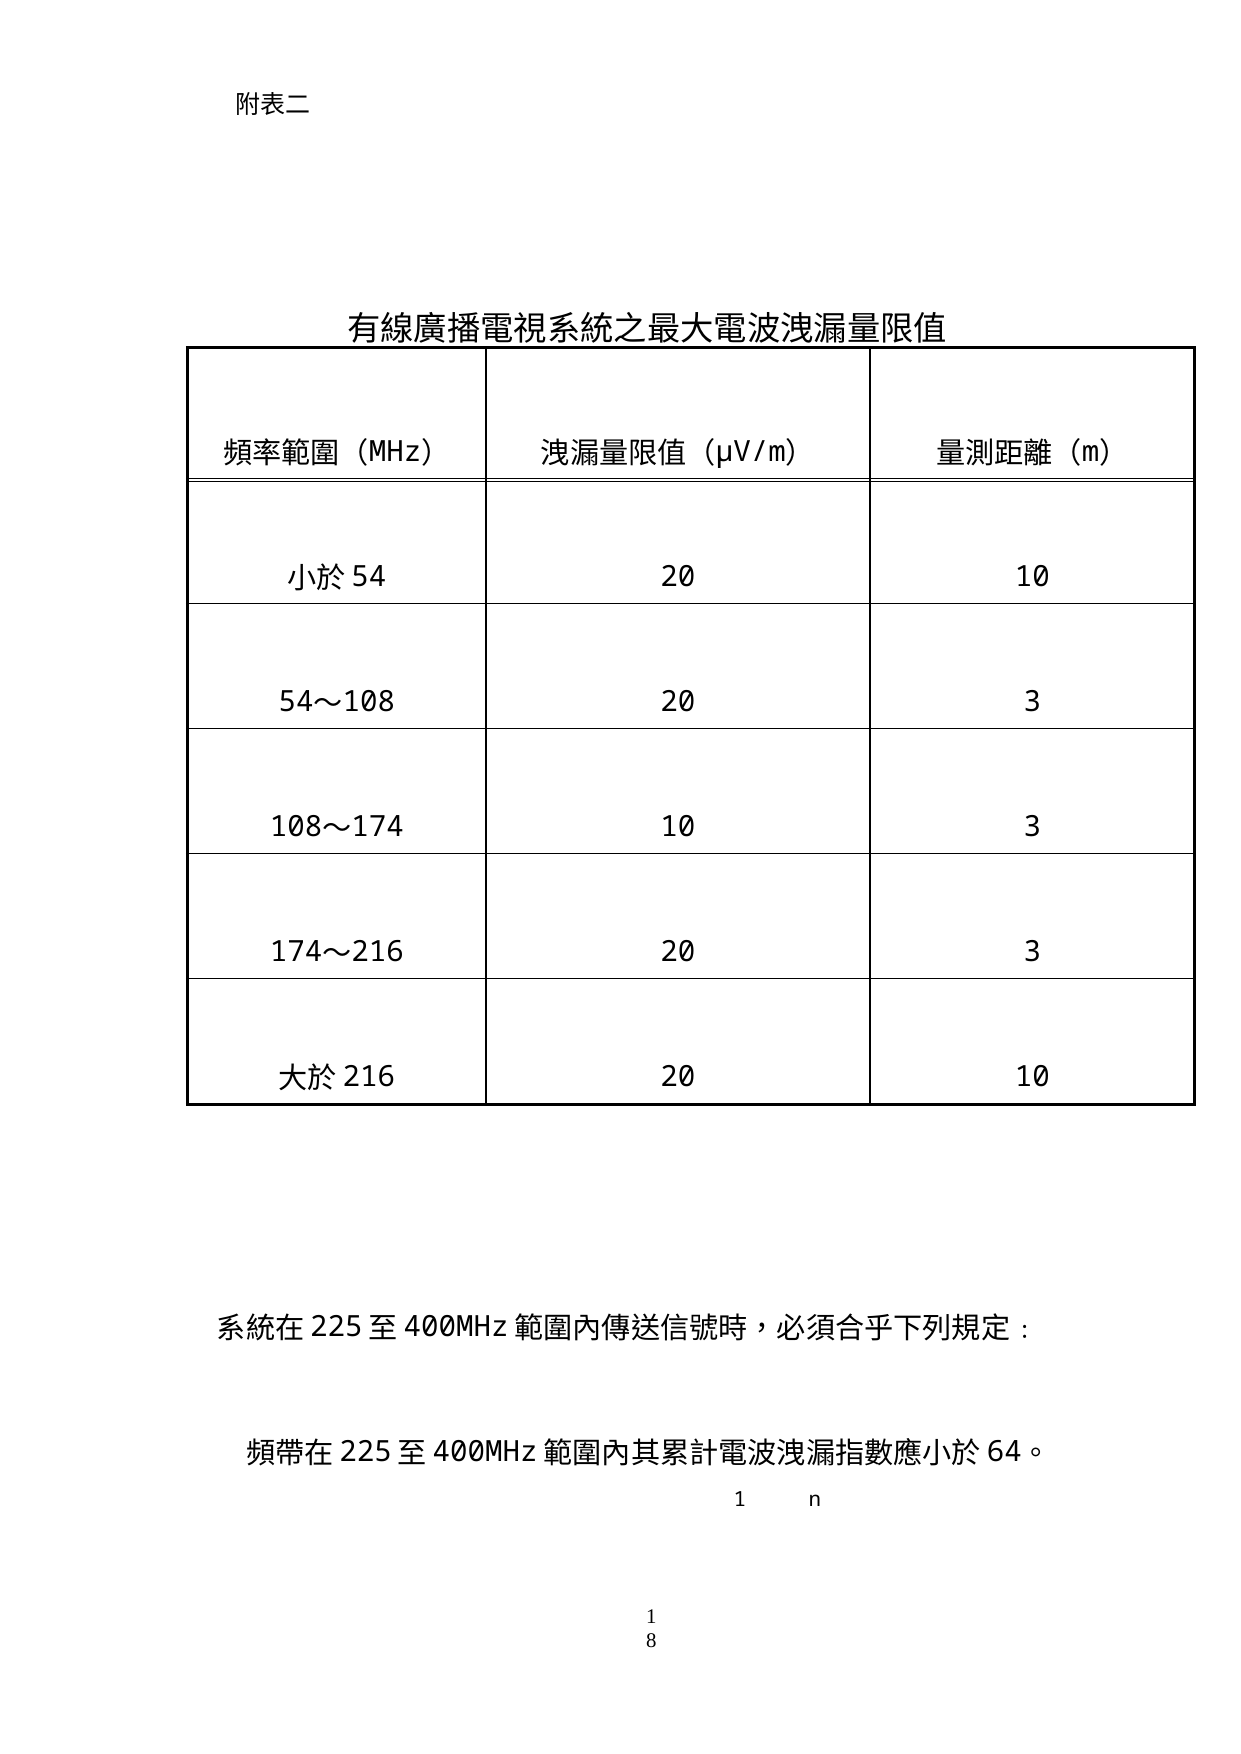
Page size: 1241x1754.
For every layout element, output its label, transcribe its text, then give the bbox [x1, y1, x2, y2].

table_cell 大於216 [189, 979, 485, 1102]
table_cell 54～108 [189, 604, 485, 727]
text 系統在225至400MHz範圍內傳送信號時，必須合乎下列規定﹕ [217, 1284, 1106, 1346]
table_cell 10 [487, 729, 869, 852]
text 有線廣播電視系統之最大電波洩漏量限值 [187, 284, 1106, 346]
table_cell 3 [871, 729, 1193, 852]
table_cell 10 [871, 482, 1193, 602]
table_cell 20 [487, 482, 869, 602]
table_cell 108～174 [189, 729, 485, 852]
table_cell 3 [871, 604, 1193, 727]
text 頻帶在225至400MHz範圍內其累計電波洩漏指數應小於64。 [246, 1409, 1106, 1471]
table_cell 小於54 [189, 482, 485, 602]
table_header 頻率範圍（MHz） [189, 349, 485, 477]
table_cell 3 [871, 854, 1193, 977]
table_header 量測距離（m） [871, 349, 1193, 477]
table_cell 10 [871, 979, 1193, 1102]
text 附表二 [235, 85, 392, 121]
text 1 n [246, 1484, 1106, 1512]
table_cell 20 [487, 979, 869, 1102]
table_cell 20 [487, 604, 869, 727]
table_cell 174～216 [189, 854, 485, 977]
table_header 洩漏量限值（μV/m） [487, 349, 869, 477]
table_cell 20 [487, 854, 869, 977]
